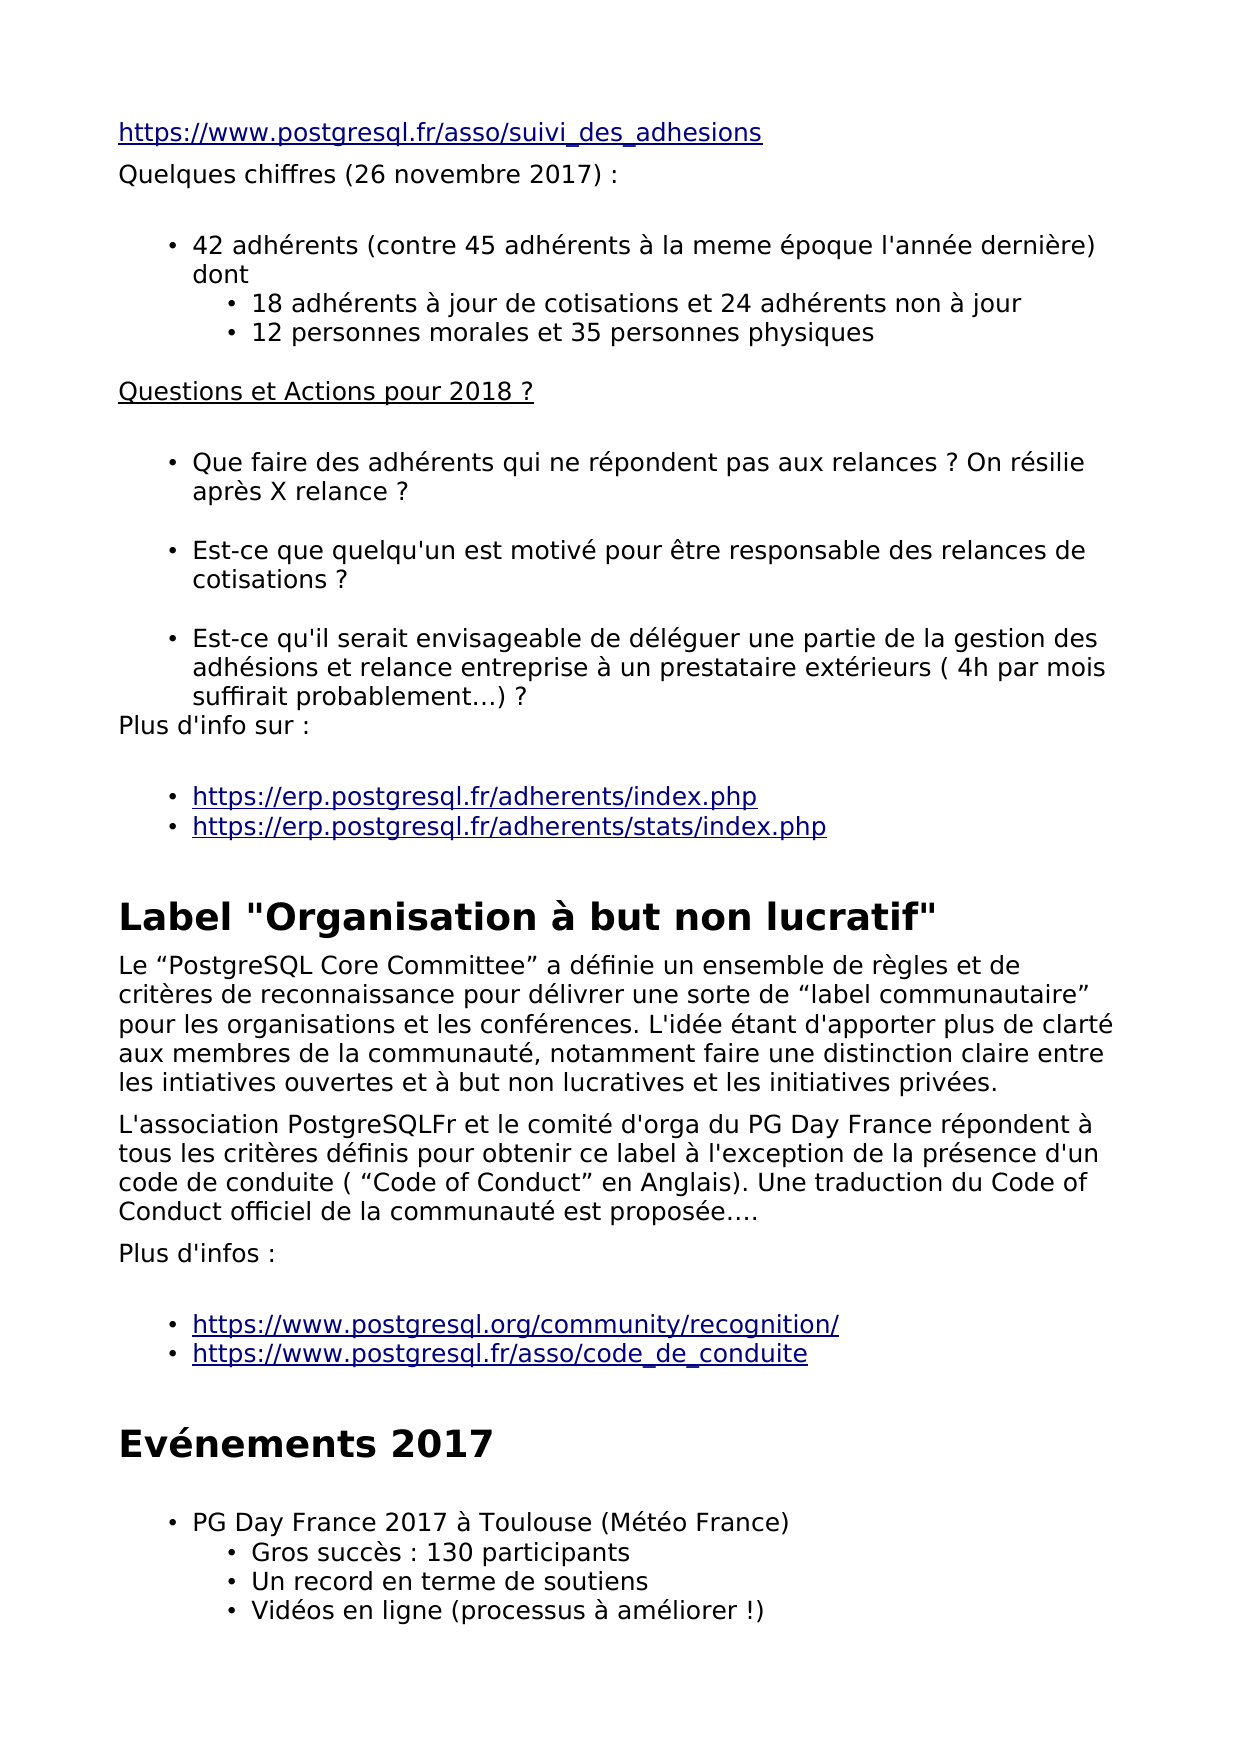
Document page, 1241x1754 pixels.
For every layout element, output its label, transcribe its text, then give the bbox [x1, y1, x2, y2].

list https://erp.postgresql.fr/adherents/index.php [177, 782, 1122, 812]
text Quelques chiffres (26 novembre 2017) : [118, 160, 1122, 189]
list Est-ce qu'il serait envisageable de déléguer une partie de la gestion des adhésions et relance entreprise à un prestataire extérieurs ( 4h par mois suffirait probablement…) ? [177, 624, 1122, 711]
list 18 adhérents à jour de cotisations et 24 adhérents non à jour [236, 289, 1122, 318]
text Questions et Actions pour 2018 ? [118, 377, 1122, 406]
text L'association PostgreSQLFr et le comité d'orga du PG Day France répondent à tous les critères définis pour obtenir ce label à l'exception de la présence d'un code de conduite ( “Code of Conduct” en Anglais). Une traduction du Code of Conduct officiel de la communauté est proposée…. [118, 1110, 1122, 1226]
list Un record en terme de soutiens [236, 1567, 1122, 1596]
subtitle Evénements 2017 [118, 1423, 1122, 1467]
list 42 adhérents (contre 45 adhérents à la meme époque l'année dernière) dont [177, 231, 1122, 289]
subtitle Label "Organisation à but non lucratif" [118, 895, 1122, 939]
list https://www.postgresql.fr/asso/code_de_conduite [177, 1339, 1122, 1368]
list 12 personnes morales et 35 personnes physiques [236, 318, 1122, 348]
text Plus d'info sur : [118, 711, 1122, 741]
text Le “PostgreSQL Core Committee” a définie un ensemble de règles et de critères de reconnaissance pour délivrer une sorte de “label communautaire” pour les organisations et les conférences. L'idée étant d'apporter plus de clarté aux membres de la communauté, notamment faire une distinction claire entre les intiatives ouvertes et à but non lucratives et les initiatives privées. [118, 951, 1122, 1097]
list https://erp.postgresql.fr/adherents/stats/index.php [177, 812, 1122, 841]
list Vidéos en ligne (processus à améliorer !) [236, 1596, 1122, 1625]
text https://www.postgresql.fr/asso/suivi_des_adhesions [118, 118, 1122, 147]
list PG Day France 2017 à Toulouse (Météo France) [177, 1508, 1122, 1538]
list Est-ce que quelqu'un est motivé pour être responsable des relances de cotisations ? [177, 536, 1122, 594]
list Gros succès : 130 participants [236, 1538, 1122, 1567]
text Plus d'infos : [118, 1239, 1122, 1268]
list Que faire des adhérents qui ne répondent pas aux relances ? On résilie après X relance ? [177, 448, 1122, 507]
list https://www.postgresql.org/community/recognition/ [177, 1310, 1122, 1339]
